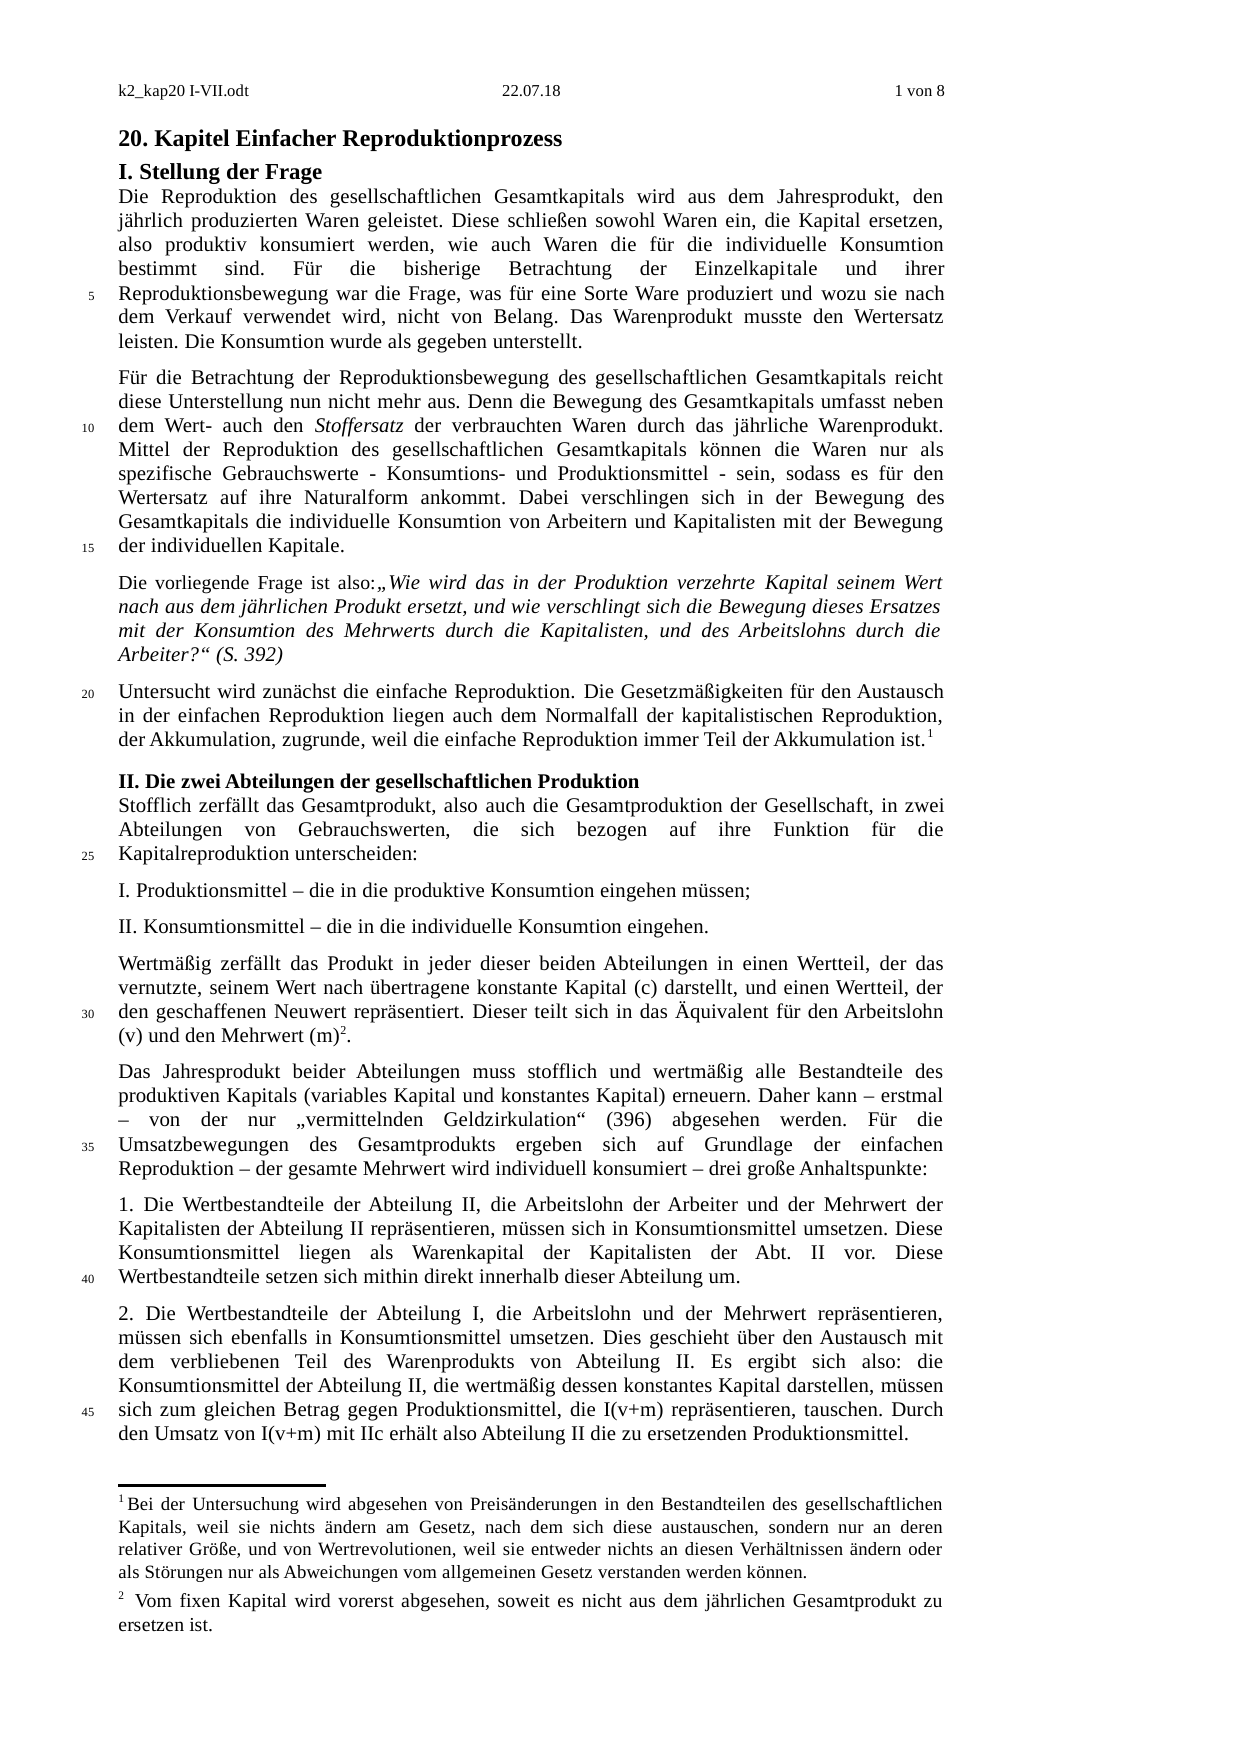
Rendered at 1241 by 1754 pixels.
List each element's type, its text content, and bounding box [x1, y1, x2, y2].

subtitle II. Die zwei Abteilungen der gesellschaftlichen Produktion [118, 769, 945, 793]
text 2. Die Wertbestandteile der Abteilung I, die Arbeitslohn und der Mehrwert repräsentieren, müssen sich ebenfalls in Konsumtionsmittel umsetzen. Dies geschieht über den Austausch mit dem verbliebenen Teil des Warenprodukts von Abteilung II. Es ergibt sich also: die Konsumtionsmittel der Abteilung II, die wertmäßig dessen konstantes Kapital darstellen, müssen sich zum gleichen Betrag gegen Produktionsmittel, die I(v+m) repräsentieren, tauschen. Durch den Umsatz von I(v+m) mit IIc erhält also Abteilung II die zu ersetzenden Produktionsmittel. [118, 1301, 945, 1445]
subtitle 20. Kapitel Einfacher Reproduktionprozess [118, 124, 945, 152]
text II. Konsumtionsmittel – die in die individuelle Konsumtion eingehen. [118, 914, 945, 938]
text Wertmäßig zerfällt das Produkt in jeder dieser beiden Abteilungen in einen Wertteil, der das vernutzte, seinem Wert nach übertragene konstante Kapital (c) darstellt, und einen Wertteil, der den geschaffenen Neuwert repräsentiert. Dieser teilt sich in das Äquivalent für den Arbeitslohn (v) und den Mehrwert (m). [118, 951, 945, 1047]
text I. Produktionsmittel – die in die produktive Konsumtion eingehen müssen; [118, 878, 945, 902]
text Stofflich zerfällt das Gesamtprodukt, also auch die Gesamtproduktion der Gesellschaft, in zwei Abteilungen von Gebrauchswerten, die sich bezogen auf ihre Funktion für die Kapitalreproduktion unterscheiden: [118, 793, 945, 865]
text Für die Betrachtung der Reproduktionsbewegung des gesellschaftlichen Gesamtkapitals reicht diese Unterstellung nun nicht mehr aus. Denn die Bewegung des Gesamtkapitals umfasst neben dem Wert- auch den Stoffersatz der verbrauchten Waren durch das jährliche Warenprodukt. Mittel der Reproduktion des gesellschaftlichen Gesamtkapitals können die Waren nur als spezifische Gebrauchswerte - Konsumtions- und Produktionsmittel - sein, sodass es für den Wertersatz auf ihre Naturalform ankommt. Dabei verschlingen sich in der Bewegung des Gesamtkapitals die individuelle Konsumtion von Arbeitern und Kapitalisten mit der Bewegung der individuellen Kapitale. [118, 365, 945, 557]
text 1. Die Wertbestandteile der Abteilung II, die Arbeitslohn der Arbeiter und der Mehrwert der Kapitalisten der Abteilung II repräsentieren, müssen sich in Konsumtionsmittel umsetzen. Diese Konsumtionsmittel liegen als Warenkapital der Kapitalisten der Abt. II vor. Diese Wertbestandteile setzen sich mithin direkt innerhalb dieser Abteilung um. [118, 1192, 945, 1288]
text Bei der Untersuchung wird abgesehen von Preisänderungen in den Bestandteilen des gesellschaftlichen Kapitals, weil sie nichts ändern am Gesetz, nach dem sich diese austauschen, sondern nur an deren relativer Größe, und von Wertrevolutionen, weil sie entweder nichts an diesen Verhältnissen ändern oder als Störungen nur als Abweichungen vom allgemeinen Gesetz verstanden werden können. [118, 1492, 945, 1583]
text Untersucht wird zunächst die einfache Reproduktion. Die Gesetzmäßigkeiten für den Austausch in der einfachen Reproduktion liegen auch dem Normalfall der kapitalistischen Reproduktion, der Akkumulation, zugrunde, weil die einfache Reproduktion immer Teil der Akkumulation ist. [118, 678, 945, 751]
text Die vorliegende Frage ist also:„Wie wird das in der Produktion verzehrte Kapital seinem Wert nach aus dem jährlichen Produkt ersetzt, und wie verschlingt sich die Bewegung dieses Ersatzes mit der Konsumtion des Mehrwerts durch die Kapitalisten, und des Arbeitslohns durch die Arbeiter?“ (S. 392) [118, 570, 945, 666]
subtitle I. Stellung der Frage [118, 157, 945, 184]
text Vom fixen Kapital wird vorerst abgesehen, soweit es nicht aus dem jährlichen Gesamtprodukt zu ersetzen ist. [118, 1589, 945, 1636]
text Die Reproduktion des gesellschaftlichen Gesamtkapitals wird aus dem Jahresprodukt, den jährlich produzierten Waren geleistet. Diese schließen sowohl Waren ein, die Kapital ersetzen, also produktiv konsumiert werden, wie auch Waren die für die individuelle Konsumtion bestimmt sind. Für die bisherige Betrachtung der Einzelkapitale und ihrer Reproduktionsbewegung war die Frage, was für eine Sorte Ware produziert und wozu sie nach dem Verkauf verwendet wird, nicht von Belang. Das Warenprodukt musste den Wertersatz leisten. Die Konsumtion wurde als gegeben unterstellt. [118, 184, 945, 352]
text Das Jahresprodukt beider Abteilungen muss stofflich und wertmäßig alle Bestandteile des produktiven Kapitals (variables Kapital und konstantes Kapital) erneuern. Daher kann – erstmal – von der nur „vermittelnden Geldzirkulation“ (396) abgesehen werden. Für die Umsatzbewegungen des Gesamtprodukts ergeben sich auf Grundlage der einfachen Reproduktion – der gesamte Mehrwert wird individuell konsumiert – drei große Anhaltspunkte: [118, 1059, 945, 1179]
